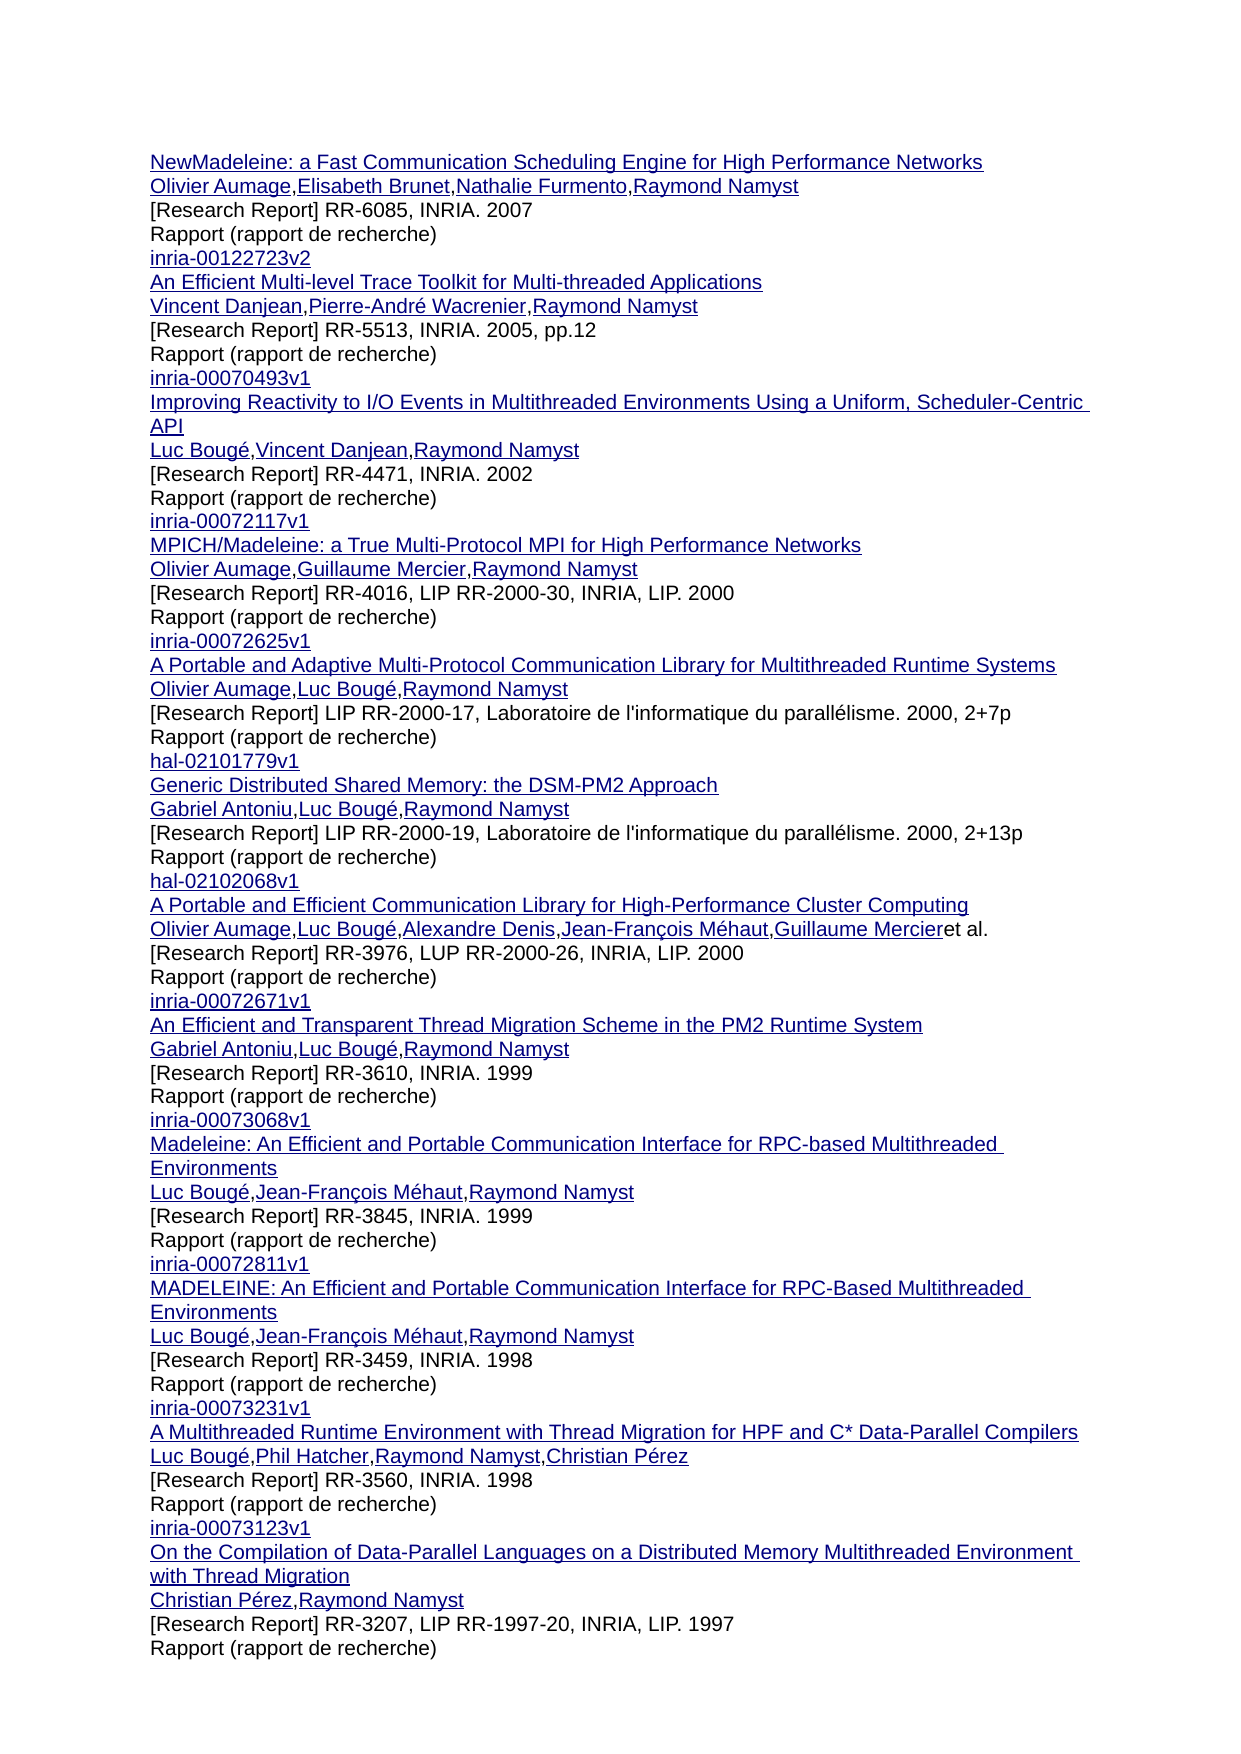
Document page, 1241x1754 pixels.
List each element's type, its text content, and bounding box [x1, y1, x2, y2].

table_cell Improving Reactivity to I/O Events in Multithreaded Environments Using a Uniform, Scheduler-Centric [150, 390, 1090, 411]
table_cell On the Compilation of Data-Parallel Languages on a Distributed Memory Multithreaded Environment with Thread Migration Christian Pérez,Raymond Namyst [Research Report] RR-3207, LIP RR-1997-20, INRIA, LIP. 1997 Rapport (rapport de recherche) [150, 1540, 1090, 1659]
table_cell A Portable and Adaptive Multi-Protocol Communication Library for Multithreaded Runtime Systems Olivier Aumage,Luc Bougé,Raymond Namyst [Research Report] LIP RR-2000-17, Laboratoire de l'informatique du parallélisme. 2000, 2+7p Rapport (rapport de recherche) hal-02101779v1 [150, 653, 1090, 773]
table_cell An Efficient and Transparent Thread Migration Scheme in the PM2 Runtime System Gabriel Antoniu,Luc Bougé,Raymond Namyst [Research Report] RR-3610, INRIA. 1999 Rapport (rapport de recherche) inria-00073068v1 [150, 1013, 1090, 1132]
table_cell Generic Distributed Shared Memory: the DSM-PM2 Approach Gabriel Antoniu,Luc Bougé,Raymond Namyst [Research Report] LIP RR-2000-19, Laboratoire de l'informatique du parallélisme. 2000, 2+13p Rapport (rapport de recherche) hal-02102068v1 [150, 773, 1090, 893]
table_cell MPICH/Madeleine: a True Multi-Protocol MPI for High Performance Networks Olivier Aumage,Guillaume Mercier,Raymond Namyst [Research Report] RR-4016, LIP RR-2000-30, INRIA, LIP. 2000 Rapport (rapport de recherche) inria-00072625v1 [150, 533, 1090, 653]
table_cell NewMadeleine: a Fast Communication Scheduling Engine for High Performance Networks Olivier Aumage,Elisabeth Brunet,Nathalie Furmento,Raymond Namyst [Research Report] RR-6085, INRIA. 2007 Rapport (rapport de recherche) inria-00122723v2 [150, 150, 1090, 270]
table_cell MADELEINE: An Efficient and Portable Communication Interface for RPC-Based Multithreaded Environments Luc Bougé,Jean-François Méhaut,Raymond Namyst [Research Report] RR-3459, INRIA. 1998 Rapport (rapport de recherche) inria-00073231v1 [150, 1276, 1090, 1420]
table_cell Madeleine: An Efficient and Portable Communication Interface for RPC-based Multithreaded Environments Luc Bougé,Jean-François Méhaut,Raymond Namyst [Research Report] RR-3845, INRIA. 1999 Rapport (rapport de recherche) inria-00072811v1 [150, 1132, 1090, 1276]
table_cell API Luc Bougé,Vincent Danjean,Raymond Namyst [Research Report] RR-4471, INRIA. 2002 Rapport (rapport de recherche) inria-00072117v1 [150, 412, 1090, 533]
table_cell A Portable and Efficient Communication Library for High-Performance Cluster Computing Olivier Aumage,Luc Bougé,Alexandre Denis,Jean-François Méhaut,Guillaume Mercieret al. [Research Report] RR-3976, LUP RR-2000-26, INRIA, LIP. 2000 Rapport (rapport de recherche) inria-00072671v1 [150, 893, 1090, 1012]
table_cell An Efficient Multi-level Trace Toolkit for Multi-threaded Applications Vincent Danjean,Pierre-André Wacrenier,Raymond Namyst [Research Report] RR-5513, INRIA. 2005, pp.12 Rapport (rapport de recherche) inria-00070493v1 [150, 270, 1090, 389]
table_cell A Multithreaded Runtime Environment with Thread Migration for HPF and C* Data-Parallel Compilers Luc Bougé,Phil Hatcher,Raymond Namyst,Christian Pérez [Research Report] RR-3560, INRIA. 1998 Rapport (rapport de recherche) inria-00073123v1 [150, 1420, 1090, 1539]
